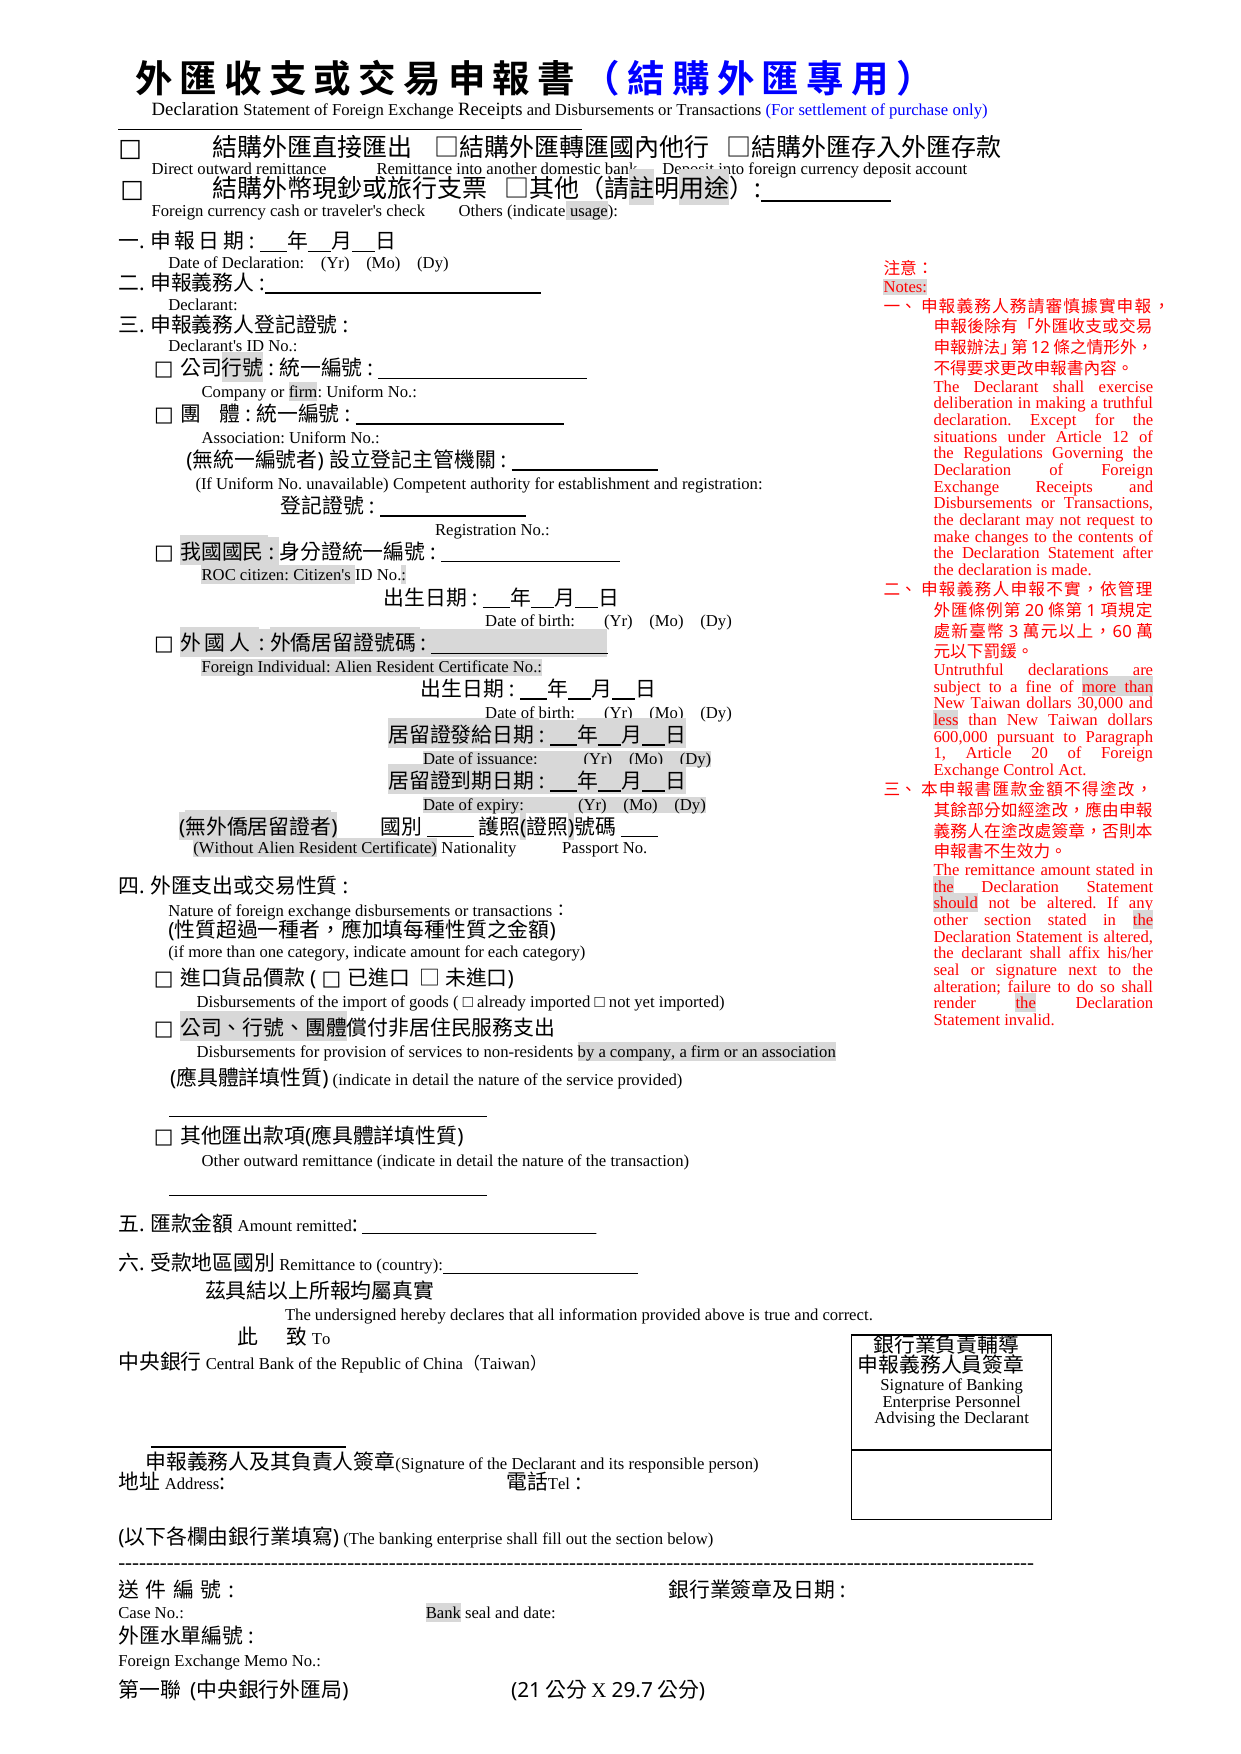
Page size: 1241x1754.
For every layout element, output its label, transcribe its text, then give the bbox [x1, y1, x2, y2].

list 申報義務人申報不實，依管理外匯條例第20條第1項規定，處新臺幣3萬元以上，60萬元以下罰鍰。 [883, 579, 1153, 662]
text Direct outward remittance Remittance into another domestic bank Deposit into foreign currency deposit account [118, 161, 1181, 178]
text Foreign Individual: Alien Resident Certificate No.: [118, 659, 868, 676]
text (應具體詳填性質) (indicate in detail the nature of the service provided) [143, 1065, 868, 1090]
text [1168, 274, 1181, 294]
list 本申報書匯款金額不得塗改，其餘部分如經塗改，應由申報義務人在塗改處簽章，否則本申報書不生效力。 [883, 779, 1153, 862]
text Notes: [883, 279, 1153, 295]
text (Without Alien Resident Certificate) Nationality Passport No. [126, 840, 868, 857]
text 登記證號 : [118, 497, 868, 517]
subtitle 外匯收支或交易申報書（結購外匯專用） [135, 59, 1181, 101]
text [852, 1451, 1051, 1519]
text (性質超過一種者，應加填每種性質之金額) [552, 924, 868, 940]
text Other outward remittance (indicate in detail the nature of the transaction) [118, 1153, 1181, 1169]
text Date of birth: (Yr) (Mo) (Dy) [485, 613, 868, 630]
text Signature of Banking Enterprise Personnel Advising the Declarant [852, 1377, 1051, 1427]
text 外匯水單編號 : [118, 1624, 1181, 1649]
text 送件編號: 銀行業簽章及日期 : [118, 1578, 1181, 1603]
text 五. 匯款金額Amount remitted: [118, 1203, 1181, 1238]
text [1052, 1453, 1181, 1474]
text Declarant: [118, 297, 868, 313]
text [1168, 497, 1181, 517]
text 申報義務人員簽章 [852, 1356, 1051, 1377]
text Foreign currency cash or traveler's check Others (indicate usage): [118, 203, 1181, 219]
text 此 致 To [118, 1328, 1181, 1349]
list 結購外幣現鈔或旅行支票 □其他（請註明用途）: [120, 178, 1181, 203]
text □ 公司、行號、團體償付非居住民服務支出 [143, 1015, 868, 1040]
text □ 公司行號 : 統一編號 : [143, 359, 868, 380]
text Company or firm: Uniform No.: [118, 384, 868, 401]
text □ 其他匯出款項(應具體詳填性質) [143, 1124, 1181, 1149]
text ROC citizen: Citizen's ID No.: [118, 567, 868, 584]
text [852, 1427, 1051, 1449]
text 出生日期 : 年 月 日 [356, 680, 868, 701]
text [1168, 297, 1181, 313]
text 注意： [883, 258, 1153, 279]
text [1168, 874, 1181, 899]
text [1168, 588, 1181, 609]
text (If Uniform No. unavailable) Competent authority for establishment and registration: [191, 476, 868, 492]
text Declarant's ID No.: [118, 338, 868, 355]
text Registration No.: [118, 522, 868, 538]
text 居留證發給日期 : 年 月 日 [356, 726, 868, 747]
text [1168, 680, 1181, 701]
text 三. 申報義務人登記證號 : [118, 315, 868, 336]
text (if more than one category, indicate amount for each category) [118, 944, 868, 961]
text 居留證到期日期 : 年 月 日 [356, 772, 868, 792]
text Date of birth: (Yr) (Mo) (Dy) [485, 705, 868, 722]
text 出生日期 : 年 月 日 [281, 588, 868, 609]
text □ 進口貨品價款 ( □ 已進口 □ 未進口) [143, 965, 868, 990]
text □ 團 體 : 統一編號 : [143, 405, 868, 426]
text (無統一編號者) 設立登記主管機關 : [181, 451, 868, 472]
text ------------------------------------------------------------------------------------------------------------------------------------ [118, 1553, 1181, 1574]
text 二. 申報義務人 : [118, 274, 868, 294]
text 一. 申報日期 : 年 月 日 [118, 232, 1181, 1111]
text 第一聯 (中央銀行外匯局) (21公分X 29.7公分) [118, 1674, 1181, 1704]
text 四. 外匯支出或交易性質 : [118, 874, 868, 899]
text Case No.: Bank seal and date: [118, 1605, 1181, 1622]
text Foreign Exchange Memo No.: [118, 1653, 1181, 1669]
text [1052, 1353, 1181, 1374]
text □ 我國國民 : 身分證統一編號 : [143, 542, 868, 563]
text Date of issuance: (Yr) (Mo) (Dy) [360, 751, 868, 767]
text Association: Uniform No.: [118, 430, 868, 447]
text 申報義務人及其負責人簽章(Signature of the Declarant and its responsible person) [118, 1453, 851, 1474]
text The Declarant shall exercise deliberation in making a truthful declaration. Except for the situations under Article 12 of the Regulations Governing the Declaration of Foreign Exchange Receipts and Disbursements or Transactions, the declarant may not request to make changes to the contents of the Declaration Statement after the declaration is made. [933, 379, 1153, 579]
text 地址 Address: 電話Tel : [118, 1476, 851, 1492]
text Date of expiry: (Yr) (Mo) (Dy) [360, 797, 868, 813]
text [1052, 1476, 1181, 1492]
text Nature of foreign exchange disbursements or transactions： [118, 903, 868, 919]
text Disbursements of the import of goods ( □ already imported □ not yet imported) [118, 994, 868, 1011]
text 茲具結以上所報均屬真實 [118, 1282, 1181, 1303]
text Declaration Statement of Foreign Exchange Receipts and Disbursements or Transactions (For settlement of purchase only) [151, 101, 1181, 119]
list 申報義務人務請審慎據實申報，申報後除有「外匯收支或交易申報辦法」第12條之情形外，不得要求更改申報書內容。 [883, 295, 1153, 379]
text □ 外國人 : 外僑居留證號碼 : [143, 634, 868, 655]
text The remittance amount stated in the Declaration Statement should not be altered. If any other section stated in the Declaration Statement is altered, the declarant shall affix his/her seal or signature next to the alteration; failure to do so shall render the Declaration Statement invalid. [933, 862, 1153, 1029]
text (以下各欄由銀行業填寫) (The banking enterprise shall fill out the section below) [118, 1528, 1181, 1549]
text (性質超過一種者，應加填每種性質之金額) [171, 924, 553, 940]
text Untruthful declarations are subject to a fine of more than New Taiwan dollars 30,000 and less than New Taiwan dollars 600,000 pursuant to Paragraph 1, Article 20 of Foreign Exchange Control Act. [933, 662, 1153, 779]
list 結購外匯直接匯出 □結購外匯轉匯國內他行 □結購外匯存入外匯存款 [118, 136, 1181, 161]
text The undersigned hereby declares that all information provided above is true and correct. [118, 1307, 1181, 1324]
text Disbursements for provision of services to non-residents by a company, a firm or an association [118, 1044, 868, 1061]
text 中央銀行Central Bank of the Republic of China（Taiwan） [118, 1353, 851, 1374]
text 銀行業負責輔導 [852, 1336, 1051, 1356]
text Date of Declaration: (Yr) (Mo) (Dy) [168, 255, 868, 272]
text (性質超過一種者，應加填每種性質之金額) [118, 924, 171, 940]
text (無外僑居留證者) 國別 護照(證照)號碼 [168, 817, 868, 838]
text 六. 受款地區國別Remittance to (country): [118, 1242, 1181, 1278]
